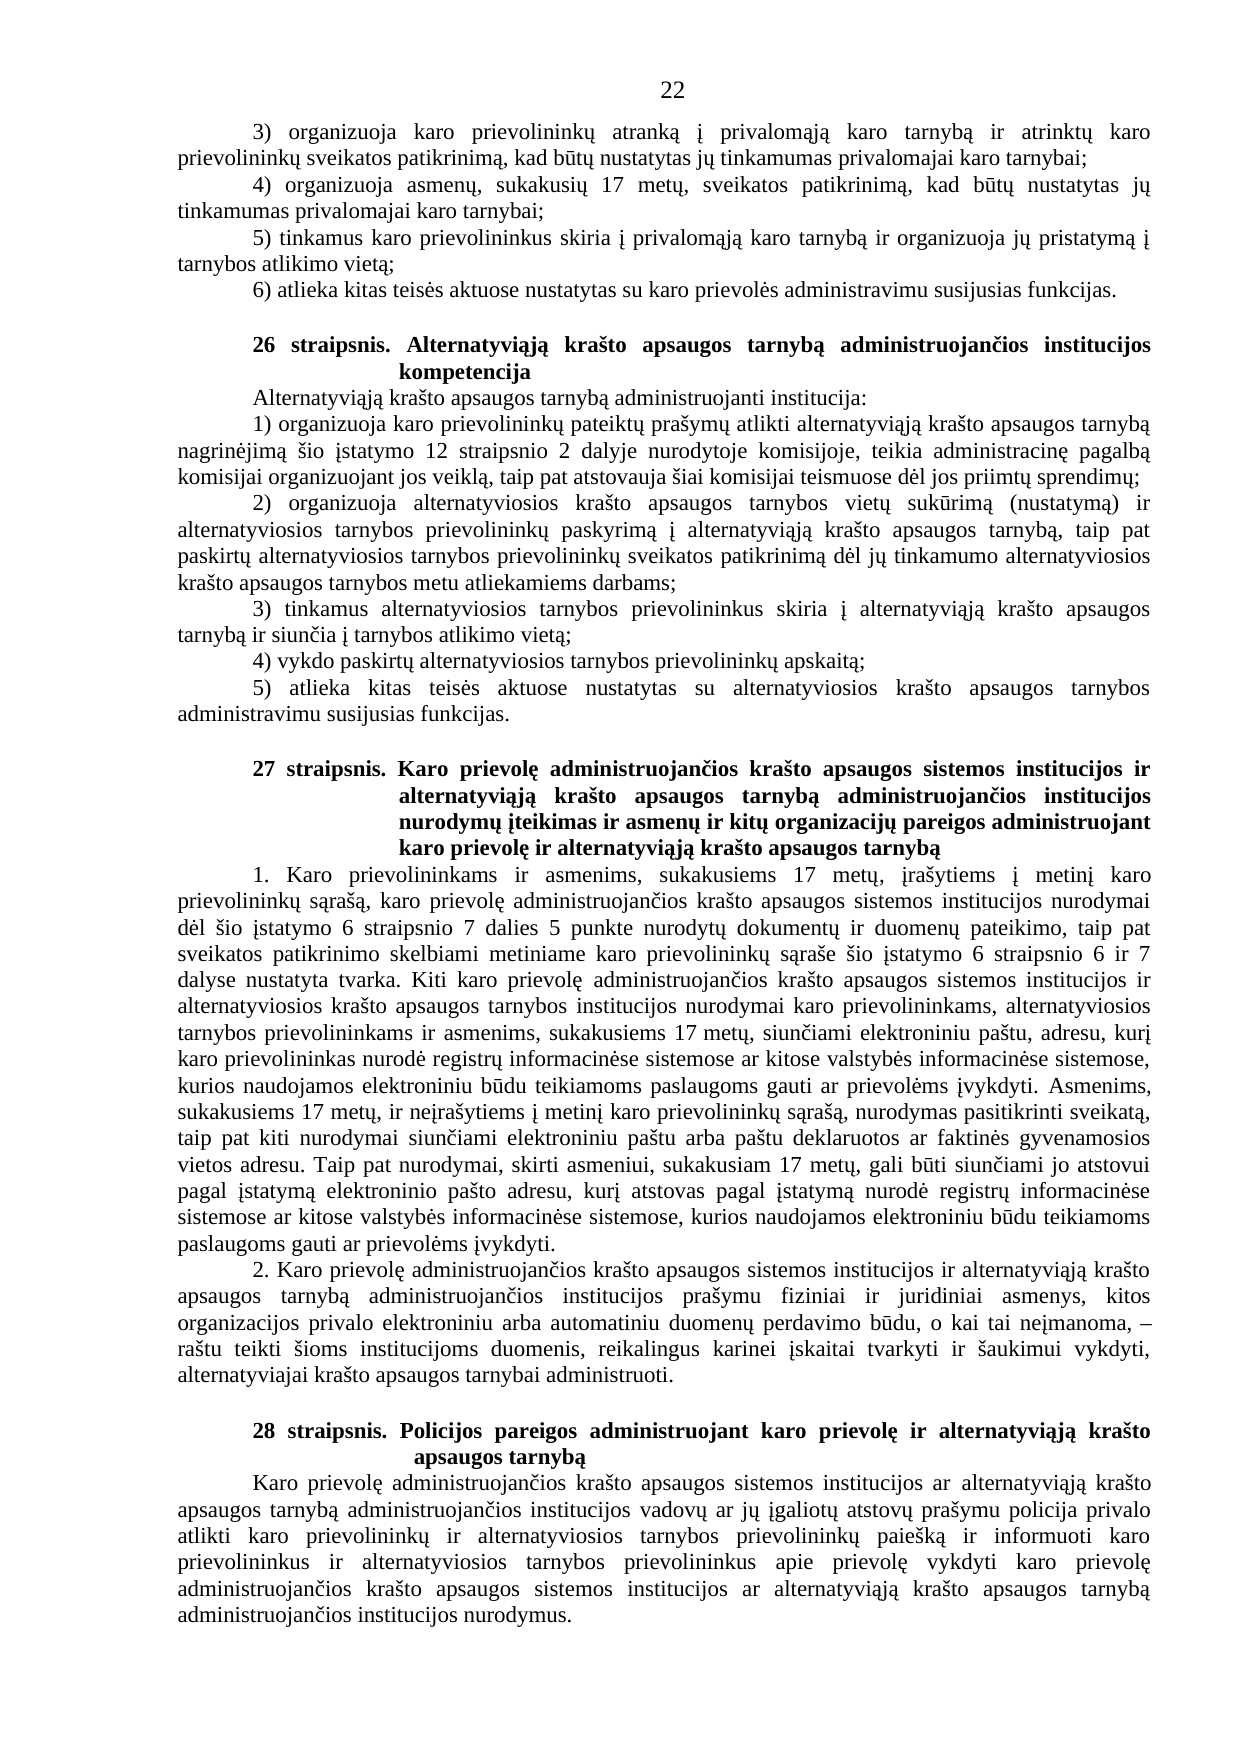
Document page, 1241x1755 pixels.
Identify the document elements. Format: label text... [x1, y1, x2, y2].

text 3) organizuoja karo prievolininkų atranką į privalomąją karo tarnybą ir atrinktų karo prievolininkų sveikatos patikrinimą, kad būtų nustatytas jų tinkamumas privalomajai karo tarnybai; [177, 118, 1152, 171]
text 4) organizuoja asmenų, sukakusių 17 metų, sveikatos patikrinimą, kad būtų nustatytas jų tinkamumas privalomajai karo tarnybai; [177, 171, 1152, 223]
text Alternatyviąją krašto apsaugos tarnybą administruojanti institucija: [177, 384, 1152, 410]
text 28 straipsnis. Policijos pareigos administruojant karo prievolę ir alternatyviąją krašto apsaugos tarnybą [252, 1417, 1152, 1469]
text 2) organizuoja alternatyviosios krašto apsaugos tarnybos vietų sukūrimą (nustatymą) ir alternatyviosios tarnybos prievolininkų paskyrimą į alternatyviąją krašto apsaugos tarnybą, taip pat paskirtų alternatyviosios tarnybos prievolininkų sveikatos patikrinimą dėl jų tinkamumo alternatyviosios krašto apsaugos tarnybos metu atliekamiems darbams; [177, 489, 1152, 595]
text 1) organizuoja karo prievolininkų pateiktų prašymų atlikti alternatyviąją krašto apsaugos tarnybą nagrinėjimą šio įstatymo 12 straipsnio 2 dalyje nurodytoje komisijoje, teikia administracinę pagalbą komisijai organizuojant jos veiklą, taip pat atstovauja šiai komisijai teismuose dėl jos priimtų sprendimų; [177, 410, 1152, 489]
text 5) atlieka kitas teisės aktuose nustatytas su alternatyviosios krašto apsaugos tarnybos administravimu susijusias funkcijas. [177, 674, 1152, 727]
text Karo prievolę administruojančios krašto apsaugos sistemos institucijos ar alternatyviąją krašto apsaugos tarnybą administruojančios institucijos vadovų ar jų įgaliotų atstovų prašymu policija privalo atlikti karo prievolininkų ir alternatyviosios tarnybos prievolininkų paiešką ir informuoti karo prievolininkus ir alternatyviosios tarnybos prievolininkus apie prievolę vykdyti karo prievolę administruojančios krašto apsaugos sistemos institucijos ar alternatyviąją krašto apsaugos tarnybą administruojančios institucijos nurodymus. [177, 1469, 1152, 1627]
text 1. Karo prievolininkams ir asmenims, sukakusiems 17 metų, įrašytiems į metinį karo prievolininkų sąrašą, karo prievolę administruojančios krašto apsaugos sistemos institucijos nurodymai dėl šio įstatymo 6 straipsnio 7 dalies 5 punkte nurodytų dokumentų ir duomenų pateikimo, taip pat sveikatos patikrinimo skelbiami metiniame karo prievolininkų sąraše šio įstatymo 6 straipsnio 6 ir 7 dalyse nustatyta tvarka. Kiti karo prievolę administruojančios krašto apsaugos sistemos institucijos ir alternatyviosios krašto apsaugos tarnybos institucijos nurodymai karo prievolininkams, alternatyviosios tarnybos prievolininkams ir asmenims, sukakusiems 17 metų, siunčiami elektroniniu paštu, adresu, kurį karo prievolininkas nurodė registrų informacinėse sistemose ar kitose valstybės informacinėse sistemose, kurios naudojamos elektroniniu būdu teikiamoms paslaugoms gauti ar prievolėms įvykdyti. Asmenims, sukakusiems 17 metų, ir neįrašytiems į metinį karo prievolininkų sąrašą, nurodymas pasitikrinti sveikatą, taip pat kiti nurodymai siunčiami elektroniniu paštu arba paštu deklaruotos ar faktinės gyvenamosios vietos adresu. Taip pat nurodymai, skirti asmeniui, sukakusiam 17 metų, gali būti siunčiami jo atstovui pagal įstatymą elektroninio pašto adresu, kurį atstovas pagal įstatymą nurodė registrų informacinėse sistemose ar kitose valstybės informacinėse sistemose, kurios naudojamos elektroniniu būdu teikiamoms paslaugoms gauti ar prievolėms įvykdyti. [177, 861, 1152, 1256]
text 27 straipsnis. Karo prievolę administruojančios krašto apsaugos sistemos institucijos ir alternatyviąją krašto apsaugos tarnybą administruojančios institucijos nurodymų įteikimas ir asmenų ir kitų organizacijų pareigos administruojant karo prievolę ir alternatyviąją krašto apsaugos tarnybą [252, 755, 1152, 861]
text 3) tinkamus alternatyviosios tarnybos prievolininkus skiria į alternatyviąją krašto apsaugos tarnybą ir siunčia į tarnybos atlikimo vietą; [177, 595, 1152, 648]
text 4) vykdo paskirtų alternatyviosios tarnybos prievolininkų apskaitą; [177, 648, 1152, 674]
text 26 straipsnis. Alternatyviąją krašto apsaugos tarnybą administruojančios institucijos kompetencija [252, 331, 1152, 384]
text 2. Karo prievolę administruojančios krašto apsaugos sistemos institucijos ir alternatyviąją krašto apsaugos tarnybą administruojančios institucijos prašymu fiziniai ir juridiniai asmenys, kitos organizacijos privalo elektroniniu arba automatiniu duomenų perdavimo būdu, o kai tai neįmanoma, – raštu teikti šioms institucijoms duomenis, reikalingus karinei įskaitai tvarkyti ir šaukimui vykdyti, alternatyviajai krašto apsaugos tarnybai administruoti. [177, 1256, 1152, 1388]
text 5) tinkamus karo prievolininkus skiria į privalomąją karo tarnybą ir organizuoja jų pristatymą į tarnybos atlikimo vietą; [177, 223, 1152, 276]
text 6) atlieka kitas teisės aktuose nustatytas su karo prievolės administravimu susijusias funkcijas. [177, 276, 1152, 303]
